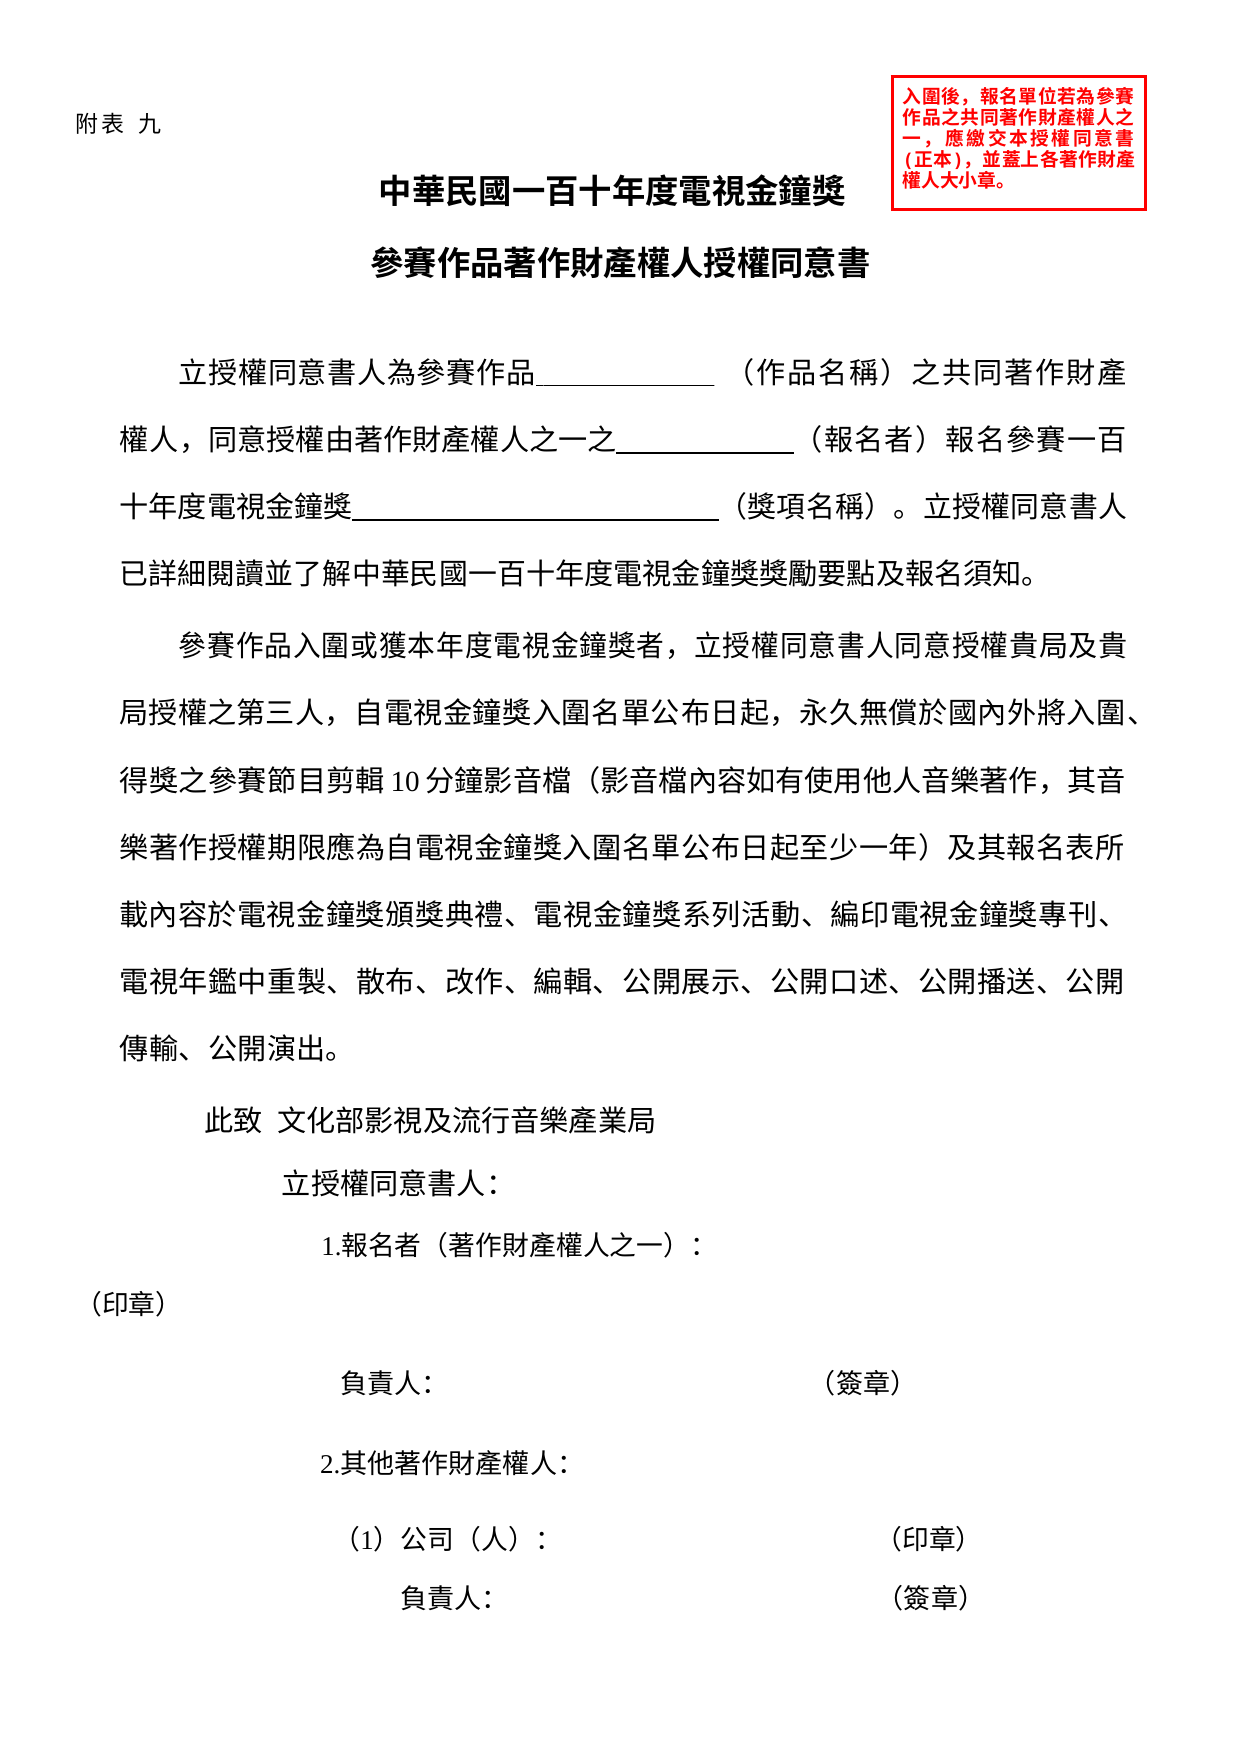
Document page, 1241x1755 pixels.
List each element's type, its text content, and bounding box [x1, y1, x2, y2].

text [894, 78, 1144, 208]
text [1147, 106, 1166, 139]
text 負責人： （簽章） [159, 1577, 1166, 1616]
text 2.其他著作財產權人： [320, 1442, 924, 1481]
list 負責人： （簽章） [75, 1362, 923, 1402]
text 立授權同意書人： [75, 1161, 924, 1203]
text 此致 文化部影視及流行音樂產業局 [204, 1098, 924, 1140]
text 參賽作品入圍或獲本年度電視金鐘獎者，立授權同意書人同意授權貴局及貴局授權之第三人，自電視金鐘獎入圍名單公布日起，永久無償於國內外將入圍、得獎之參賽節目剪輯10分鐘影音檔（影音檔內容如有使用他人音樂著作，其音樂著作授權期限應為自電視金鐘獎入圍名單公布日起至少一年）及其報名表所載內容於電視金鐘獎頒獎典禮、電視金鐘獎系列活動、編印電視金鐘獎專刊、電視年鑑中重製、散布、改作、編輯、公開展示、公開口述、公開播送、公開傳輸、公開演出。 [119, 623, 1127, 1068]
text 立授權同意書人為參賽作品 （作品名稱）之共同著作財產權人，同意授權由著作財產權人之一之 （報名者）報名參賽一百十年度電視金鐘獎 （獎項名稱）。立授權同意書人已詳細閱讀並了解中華民國一百十年度電視金鐘獎獎勵要點及報名須知。 [119, 349, 1127, 593]
list 1.報名者（著作財產權人之一）： （印章） [75, 1224, 923, 1322]
text 附表 九 [75, 106, 891, 139]
text 中華民國一百十年度電視金鐘獎 [75, 165, 1166, 213]
text 參賽作品著作財產權人授權同意書 [75, 237, 1166, 285]
text （1）公司（人）： （印章） [333, 1518, 1166, 1557]
text 入圍後，報名單位若為參賽作品之共同著作財產權人之一，應繳交本授權同意書(正本)，並蓋上各著作財產權人大小章。 [902, 87, 1135, 191]
